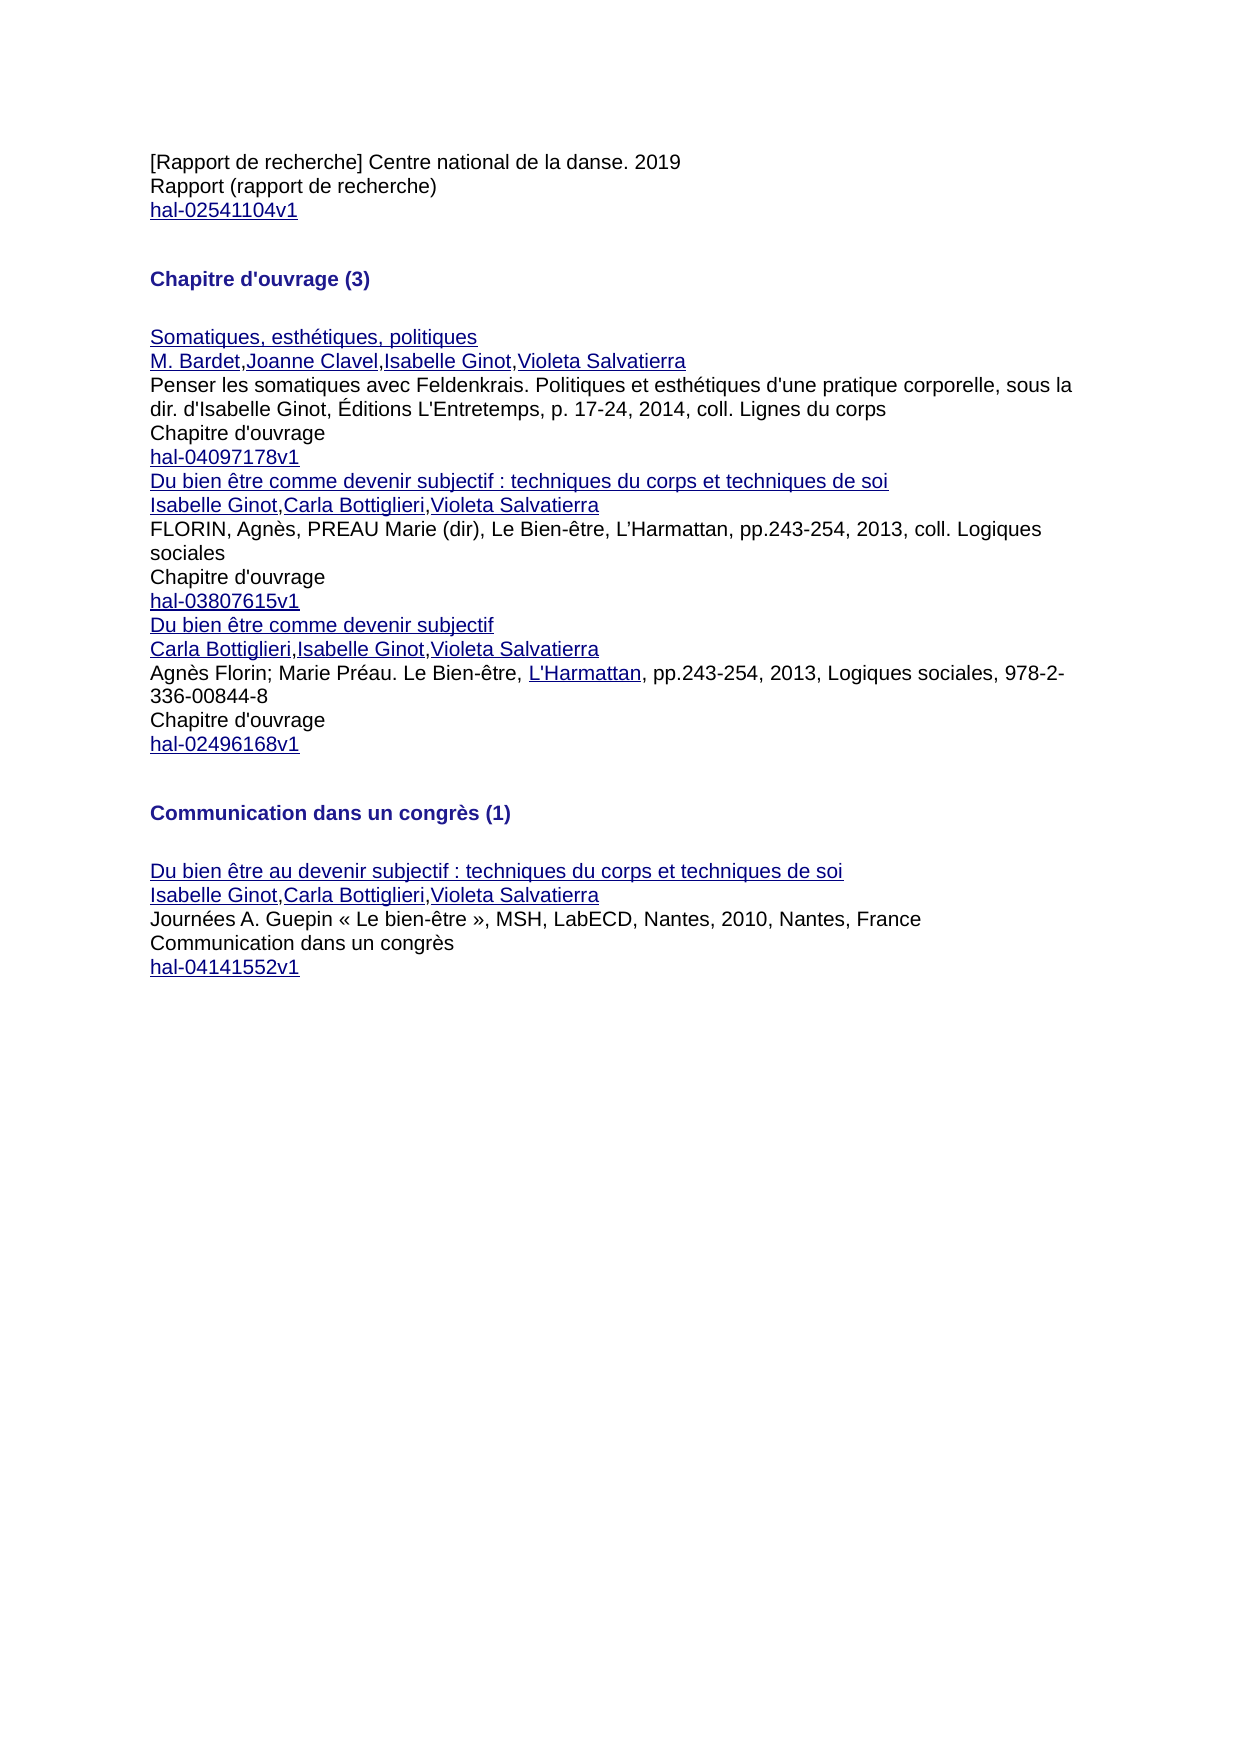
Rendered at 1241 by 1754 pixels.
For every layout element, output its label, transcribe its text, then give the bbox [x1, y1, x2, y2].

table_header Somatiques, esthétiques, politiques M. Bardet,Joanne Clavel,Isabelle Ginot,Violeta Salvatierra Penser les somatiques avec Feldenkrais. Politiques et esthétiques d'une pratique corporelle, sous la dir. d'Isabelle Ginot, Éditions L'Entretemps, p. 17-24, 2014, coll. Lignes du corps Chapitre d'ouvrage hal-04097178v1 [150, 325, 1090, 469]
table_cell Du bien être comme devenir subjectif Carla Bottiglieri,Isabelle Ginot,Violeta Salvatierra Agnès Florin; Marie Préau. Le Bien-être, L'Harmattan, pp.243-254, 2013, Logiques sociales, 978-2-336-00844-8 Chapitre d'ouvrage hal-02496168v1 [150, 613, 1090, 756]
table_header [Rapport de recherche] Centre national de la danse. 2019 Rapport (rapport de recherche) hal-02541104v1 [150, 150, 1090, 222]
table_cell Du bien être comme devenir subjectif : techniques du corps et techniques de soi Isabelle Ginot,Carla Bottiglieri,Violeta Salvatierra FLORIN, Agnès, PREAU Marie (dir), Le Bien-être, L’Harmattan, pp.243-254, 2013, coll. Logiques sociales Chapitre d'ouvrage hal-03807615v1 [150, 469, 1090, 612]
subtitle Chapitre d'ouvrage (3) [150, 267, 1090, 291]
table_header Du bien être au devenir subjectif : techniques du corps et techniques de soi Isabelle Ginot,Carla Bottiglieri,Violeta Salvatierra Journées A. Guepin « Le bien-être », MSH, LabECD, Nantes, 2010, Nantes, France Communication dans un congrès hal-04141552v1 [150, 859, 1090, 979]
subtitle Communication dans un congrès (1) [150, 801, 1090, 825]
